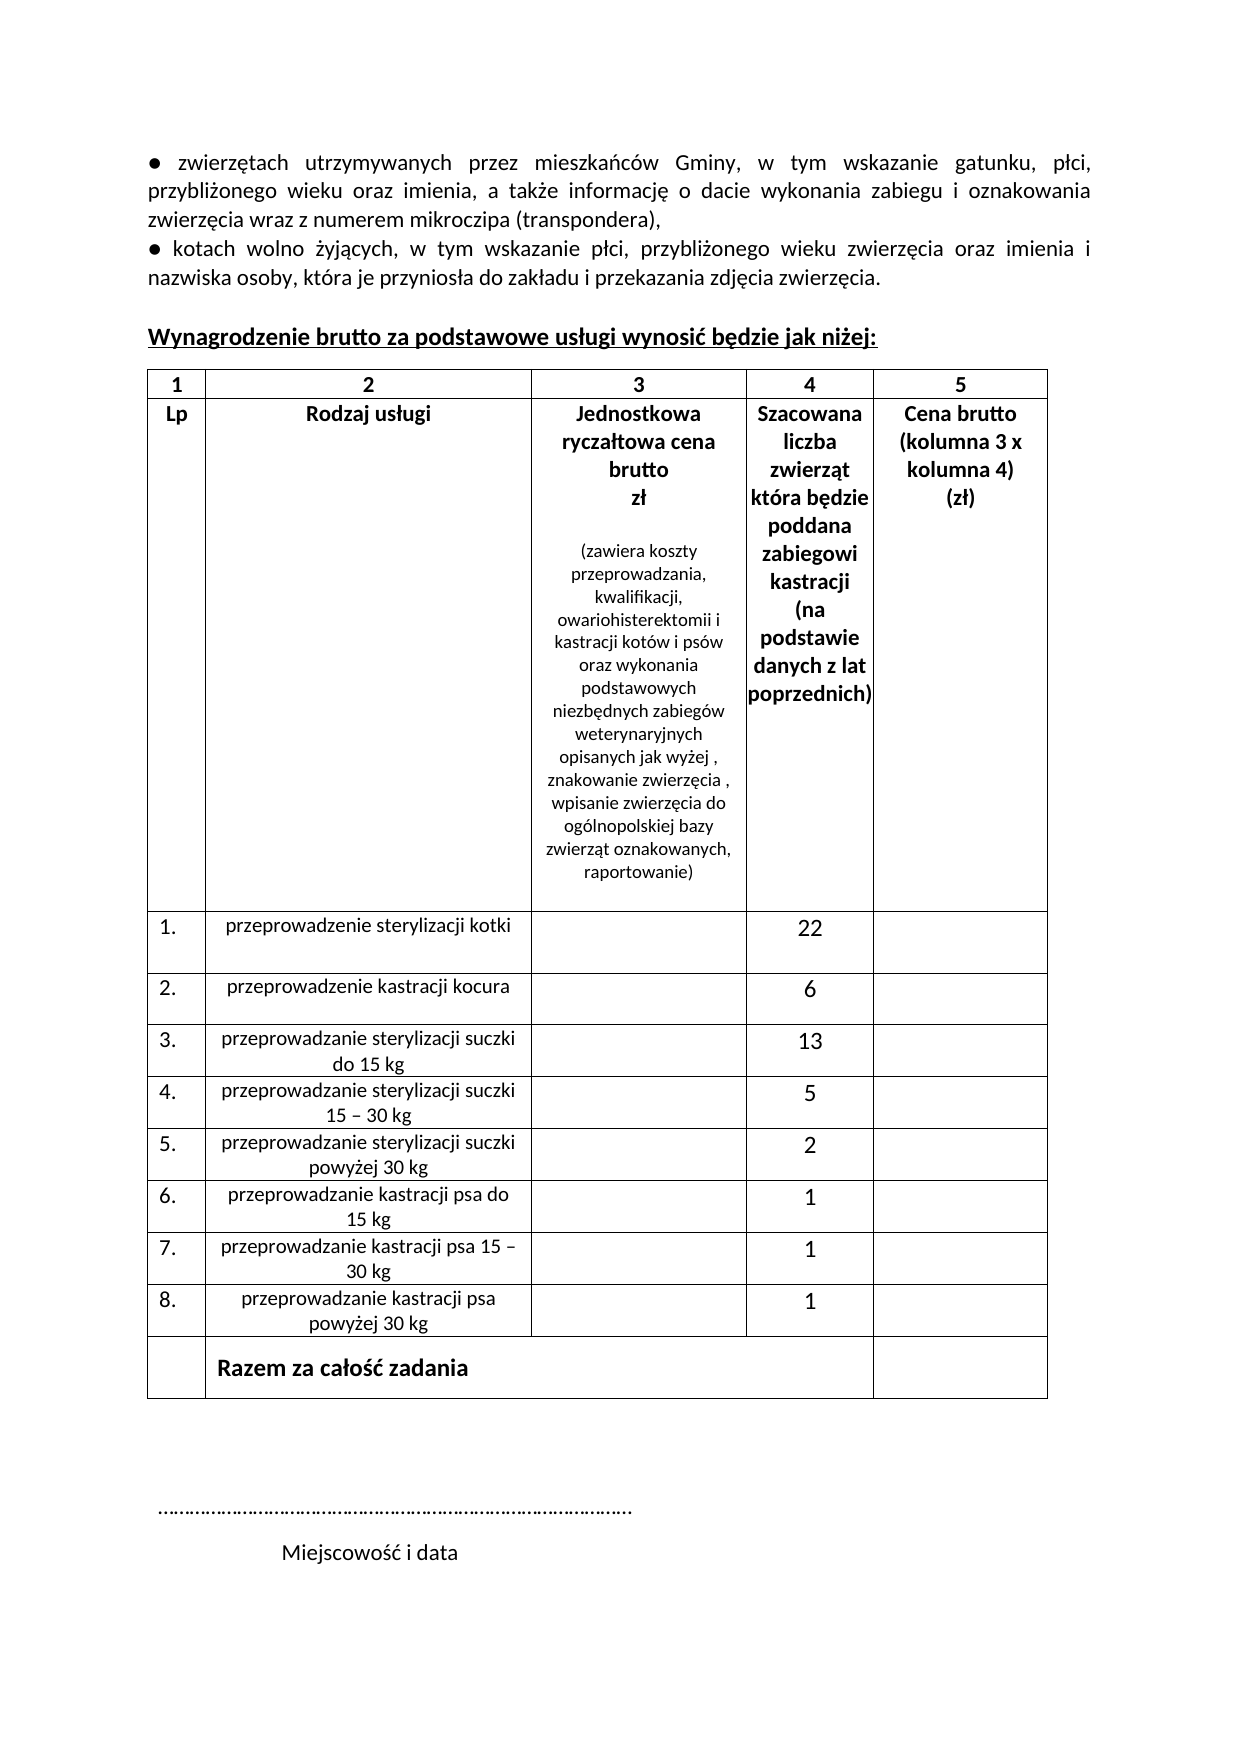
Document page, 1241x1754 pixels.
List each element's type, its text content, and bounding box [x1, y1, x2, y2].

table_cell 8. [148, 1285, 205, 1336]
table_cell [532, 974, 746, 1024]
table_cell [874, 1129, 1047, 1180]
table_cell [532, 1129, 746, 1180]
table_cell 6. [148, 1181, 205, 1232]
table_cell przeprowadzenie sterylizacji kotki [206, 912, 531, 972]
table_cell 2 [747, 1129, 873, 1180]
table_cell Szacowana liczba zwierząt która będzie poddana zabiegowi kastracji (na podstawie danych z lat poprzednich) [747, 399, 873, 911]
table_cell przeprowadzanie kastracji psa do 15 kg [206, 1181, 531, 1232]
table_cell przeprowadzanie sterylizacji suczki 15 – 30 kg [206, 1077, 531, 1128]
table_cell [532, 1285, 746, 1336]
table_cell 7. [148, 1233, 205, 1284]
table_cell 1. [148, 912, 205, 972]
table_cell 4. [148, 1077, 205, 1128]
table_cell [874, 1285, 1047, 1336]
table_header 1 [148, 370, 205, 398]
table_cell [532, 1233, 746, 1284]
table_cell [148, 1337, 205, 1398]
table_cell 13 [747, 1025, 873, 1076]
text ……………………………………………………………………………… [148, 1492, 1093, 1520]
table_cell 1 [747, 1181, 873, 1232]
table_cell [874, 1337, 1047, 1398]
table_cell [874, 1181, 1047, 1232]
table_cell 3. [148, 1025, 205, 1076]
table_cell 5 [747, 1077, 873, 1128]
text Miejscowość i data [148, 1538, 1093, 1566]
table_cell [532, 1025, 746, 1076]
table_cell [874, 1025, 1047, 1076]
table_cell 22 [747, 912, 873, 972]
table_cell przeprowadzenie kastracji kocura [206, 974, 531, 1024]
text ● zwierzętach utrzymywanych przez mieszkańców Gminy, w tym wskazanie gatunku, płci, przybliżonego wieku oraz imienia, a także informację o dacie wykonania zabiegu i oznakowania zwierzęcia wraz z numerem mikroczipa (transpondera), [148, 148, 1093, 233]
table_cell [874, 1077, 1047, 1128]
table_cell 1 [747, 1285, 873, 1336]
table_cell [532, 912, 746, 972]
table_cell [874, 974, 1047, 1024]
table_header 4 [747, 370, 873, 398]
table_header 5 [874, 370, 1047, 398]
table_cell przeprowadzanie kastracji psa powyżej 30 kg [206, 1285, 531, 1336]
table_cell przeprowadzanie sterylizacji suczki do 15 kg [206, 1025, 531, 1076]
table_header 3 [532, 370, 746, 398]
table_cell 2. [148, 974, 205, 1024]
table_cell [874, 1233, 1047, 1284]
table_cell [532, 1181, 746, 1232]
table_cell Razem za całość zadania [206, 1337, 873, 1398]
text Wynagrodzenie brutto za podstawowe usługi wynosić będzie jak niżej: [148, 321, 1093, 351]
table_cell przeprowadzanie sterylizacji suczki powyżej 30 kg [206, 1129, 531, 1180]
table_cell Lp [148, 399, 205, 911]
table_cell [874, 912, 1047, 972]
table_cell 6 [747, 974, 873, 1024]
table_header 2 [206, 370, 531, 398]
table_cell Rodzaj usługi [206, 399, 531, 911]
table_cell Jednostkowa ryczałtowa cena brutto zł (zawiera koszty przeprowadzania, kwalifikacji, owariohisterektomii i kastracji kotów i psów oraz wykonania podstawowych niezbędnych zabiegów weterynaryjnych opisanych jak wyżej , znakowanie zwierzęcia , wpisanie zwierzęcia do ogólnopolskiej bazy zwierząt oznakowanych, raportowanie) [532, 399, 746, 911]
table_cell Cena brutto (kolumna 3 x kolumna 4) (zł) [874, 399, 1047, 911]
table_cell [532, 1077, 746, 1128]
text ● kotach wolno żyjących, w tym wskazanie płci, przybliżonego wieku zwierzęcia oraz imienia i nazwiska osoby, która je przyniosła do zakładu i przekazania zdjęcia zwierzęcia. [148, 234, 1093, 291]
table_cell 5. [148, 1129, 205, 1180]
table_cell 1 [747, 1233, 873, 1284]
table_cell przeprowadzanie kastracji psa 15 – 30 kg [206, 1233, 531, 1284]
